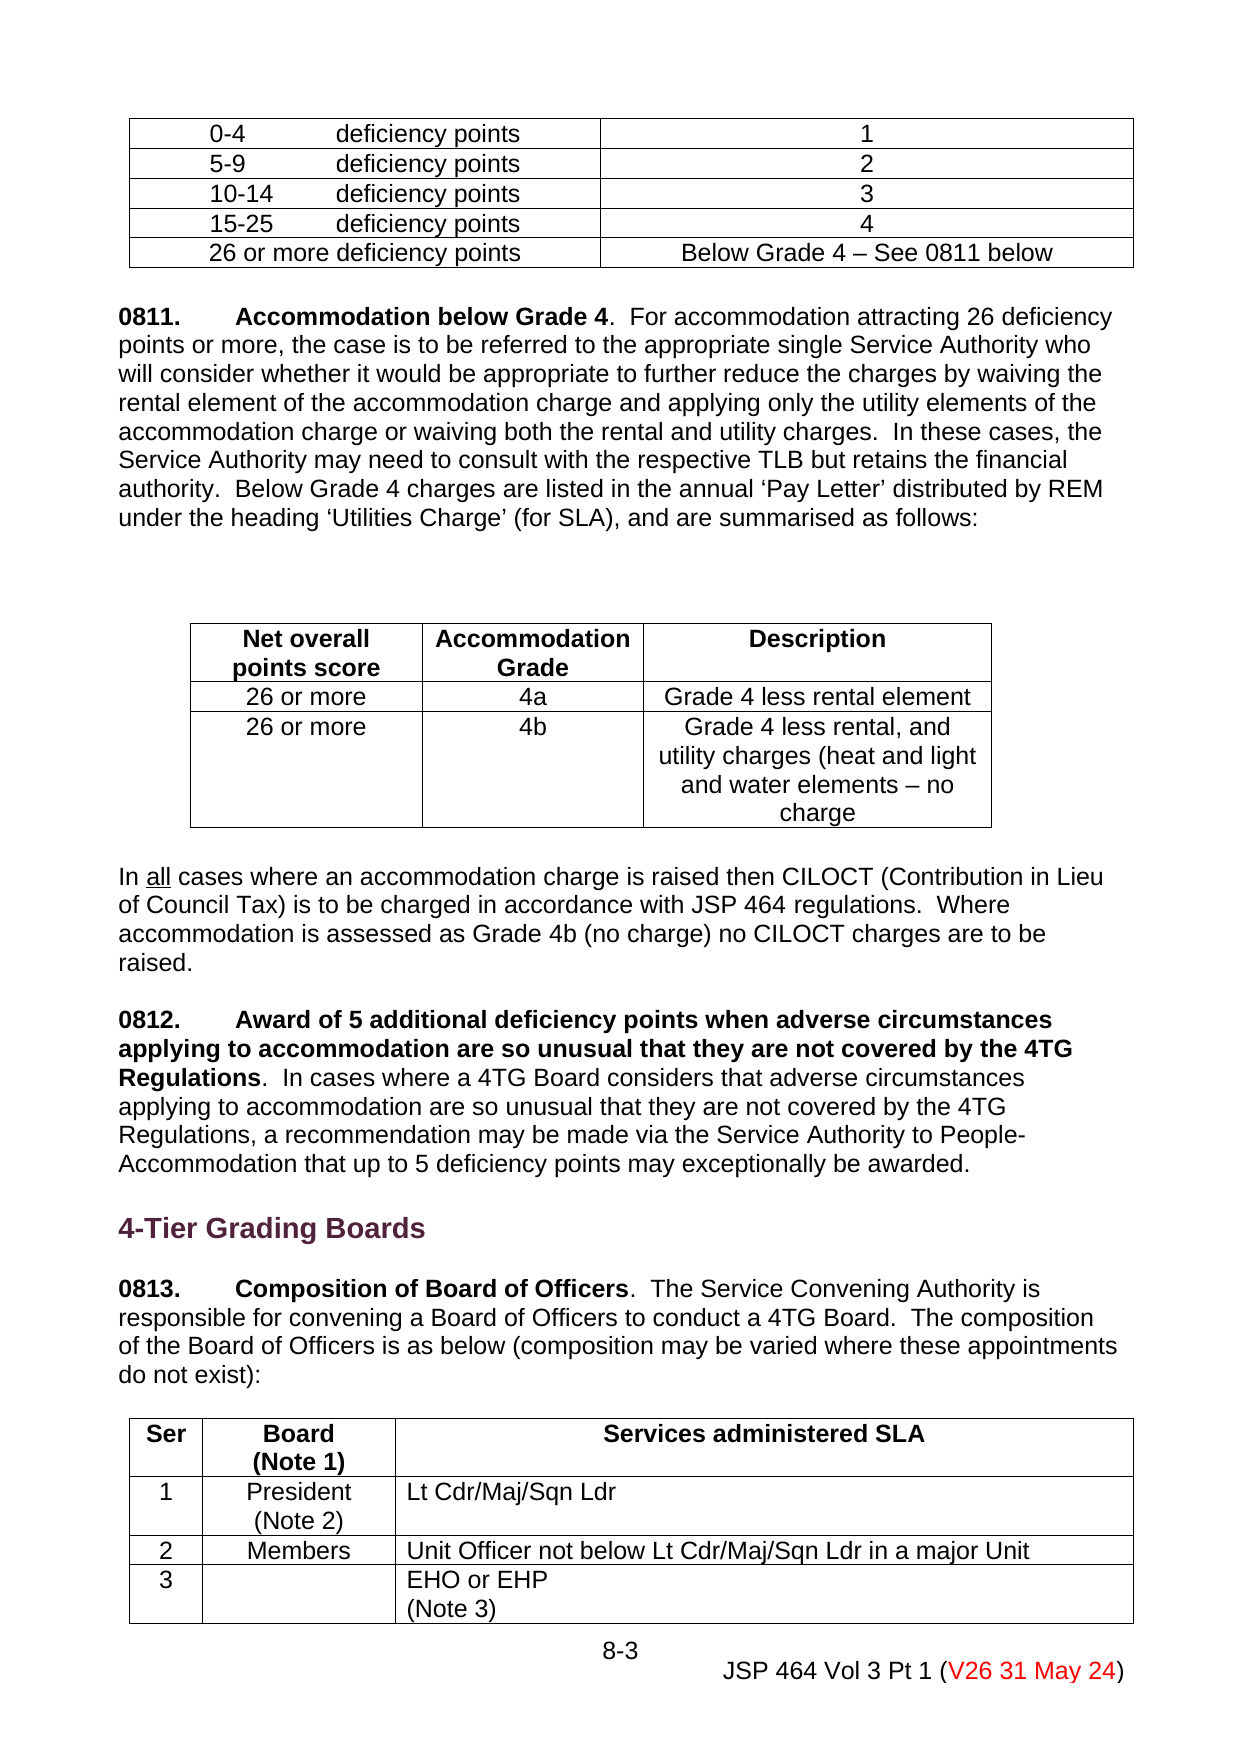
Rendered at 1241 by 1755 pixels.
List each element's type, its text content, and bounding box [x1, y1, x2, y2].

table_cell 0-4 deficiency points [130, 119, 600, 148]
table_cell [203, 1565, 395, 1623]
text In all cases where an accommodation charge is raised then CILOCT (Contribution in Lieu of Council Tax) is to be charged in accordance with JSP 464 regulations. Where accommodation is assessed as Grade 4b (no charge) no CILOCT charges are to be raised. [118, 862, 1122, 977]
table_cell 4a [423, 682, 643, 711]
text 4-Tier Grading Boards [118, 1211, 1122, 1245]
table_header Net overall points score [191, 624, 422, 681]
table_cell President (Note 2) [203, 1477, 395, 1534]
table_cell 4 [601, 209, 1133, 237]
table_cell Grade 4 less rental element [644, 682, 991, 711]
text 0813. Composition of Board of Officers. The Service Convening Authority is responsible for convening a Board of Officers to conduct a 4TG Board. The composition of the Board of Officers is as below (composition may be varied where these appointments do not exist): [118, 1274, 1122, 1389]
table_cell 2 [130, 1536, 202, 1564]
table_header Accommodation Grade [423, 624, 643, 681]
table_cell Lt Cdr/Maj/Sqn Ldr [396, 1477, 1133, 1534]
table_header Ser [130, 1419, 202, 1476]
text 0812. Award of 5 additional deficiency points when adverse circumstances applying to accommodation are so unusual that they are not covered by the 4TG Regulations. In cases where a 4TG Board considers that adverse circumstances applying to accommodation are so unusual that they are not covered by the 4TG Regulations, a recommendation may be made via the Service Authority to People-Accommodation that up to 5 deficiency points may exceptionally be awarded. [118, 1005, 1122, 1178]
table_cell Below Grade 4 – See 0811 below [601, 238, 1133, 267]
table_header Services administered SLA [396, 1419, 1133, 1476]
table_cell 3 [601, 179, 1133, 207]
table_cell 2 [601, 149, 1133, 178]
table_cell 15-25 deficiency points [130, 209, 600, 237]
table_header Description [644, 624, 991, 681]
table_header Board (Note 1) [203, 1419, 395, 1476]
table_cell 4b [423, 712, 643, 827]
table_cell 26 or more [191, 682, 422, 711]
table_cell 26 or more [191, 712, 422, 827]
table_cell Grade 4 less rental, and utility charges (heat and light and water elements – no charge [644, 712, 991, 827]
table_cell EHO or EHP (Note 3) [396, 1565, 1133, 1623]
table_cell 5-9 deficiency points [130, 149, 600, 178]
table_cell Unit Officer not below Lt Cdr/Maj/Sqn Ldr in a major Unit [396, 1536, 1133, 1564]
table_cell 10-14 deficiency points [130, 179, 600, 207]
table_cell Members [203, 1536, 395, 1564]
text 0811. Accommodation below Grade 4. For accommodation attracting 26 deficiency points or more, the case is to be referred to the appropriate single Service Authority who will consider whether it would be appropriate to further reduce the charges by waiving the rental element of the accommodation charge and applying only the utility elements of the accommodation charge or waiving both the rental and utility charges. In these cases, the Service Authority may need to consult with the respective TLB but retains the financial authority. Below Grade 4 charges are listed in the annual ‘Pay Letter’ distributed by REM under the heading ‘Utilities Charge’ (for SLA), and are summarised as follows: [118, 302, 1122, 532]
table_cell 1 [601, 119, 1133, 148]
table_cell 26 or more deficiency points [130, 238, 600, 267]
table_cell 1 [130, 1477, 202, 1534]
table_cell 3 [130, 1565, 202, 1623]
